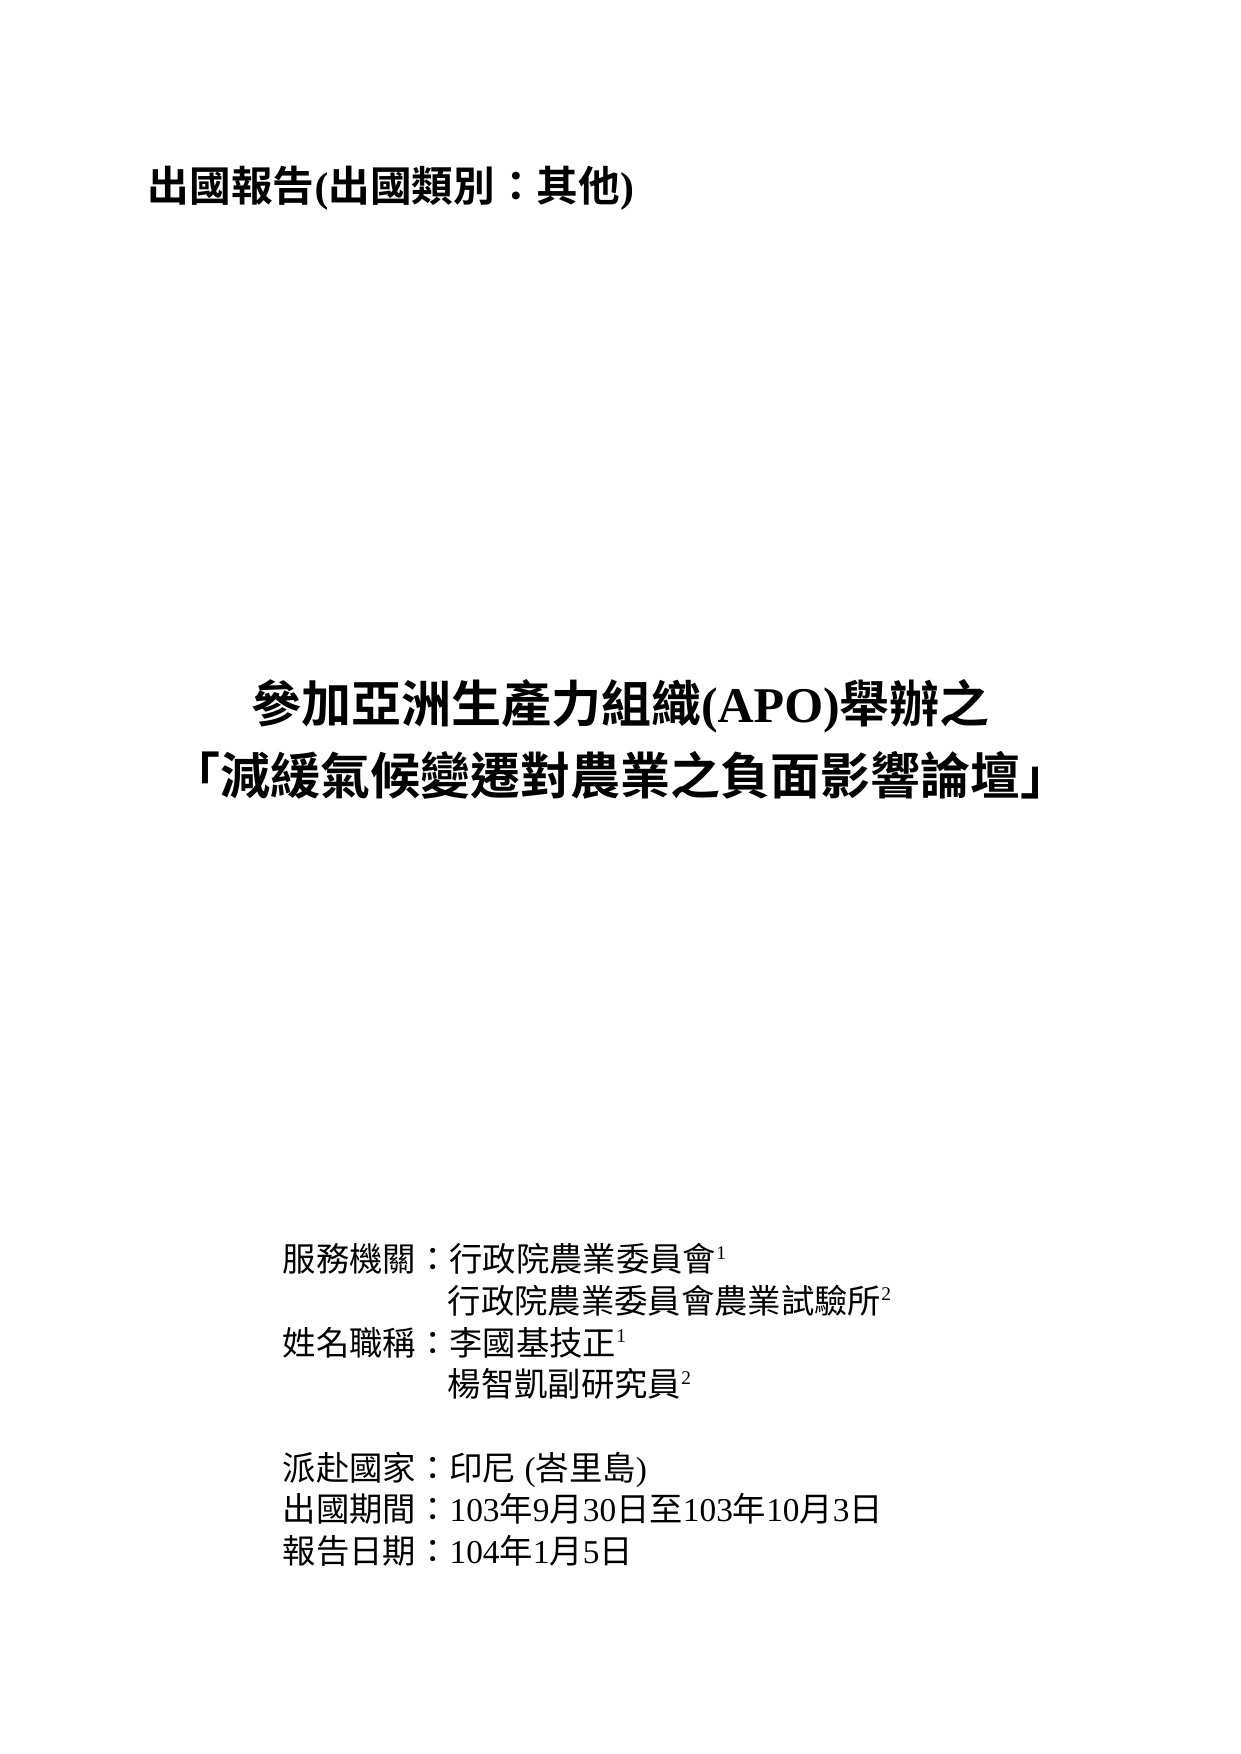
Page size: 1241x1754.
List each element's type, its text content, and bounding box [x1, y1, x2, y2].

text 報告日期：104年1月5日 [148, 1530, 1098, 1572]
text 派赴國家：印尼 (峇里島) [148, 1447, 1084, 1488]
text 姓名職稱：李國基技正1 [148, 1322, 1084, 1363]
text 出國期間：103年9月30日至103年10月3日 [148, 1488, 1084, 1530]
text 「減緩氣候變遷對農業之負面影響論壇」 [148, 737, 1092, 809]
text 服務機關：行政院農業委員會1 [148, 1238, 1084, 1280]
text 參加亞洲生產力組織(APO)舉辦之 [148, 664, 1092, 737]
text 楊智凱副研究員2 [313, 1363, 1084, 1405]
text 行政院農業委員會農業試驗所2 [313, 1280, 1084, 1322]
text 出國報告(出國類別：其他) [148, 160, 1092, 212]
